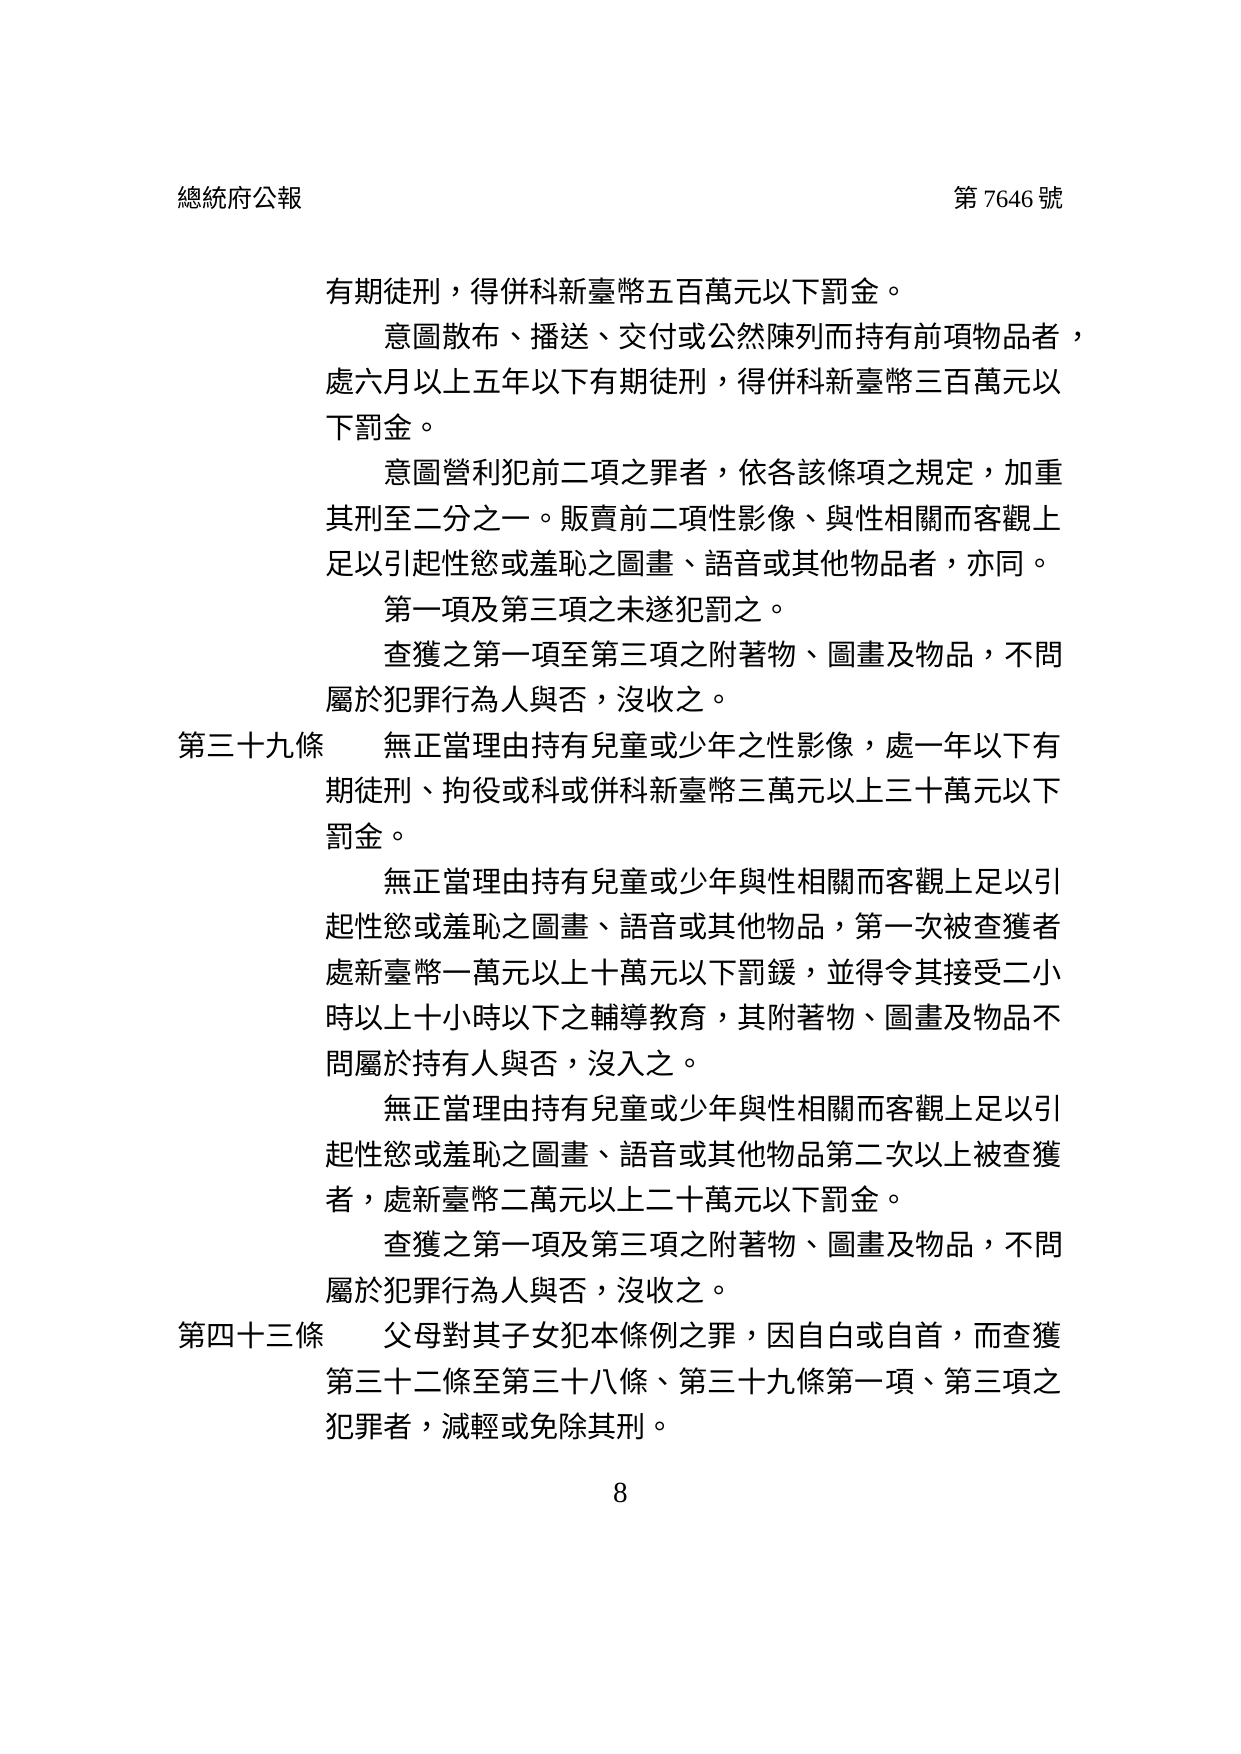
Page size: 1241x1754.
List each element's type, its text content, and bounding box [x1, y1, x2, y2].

text 意圖營利犯前二項之罪者，依各該條項之規定，加重其刑至二分之一。販賣前二項性影像、與性相關而客觀上足以引起性慾或羞恥之圖畫、語音或其他物品者，亦同。 [325, 447, 1063, 584]
text 查獲之第一項至第三項之附著物、圖畫及物品，不問屬於犯罪行為人與否，沒收之。 [325, 629, 1063, 720]
text 有期徒刑，得併科新臺幣五百萬元以下罰金。 [177, 266, 1063, 311]
text 無正當理由持有兒童或少年與性相關而客觀上足以引起性慾或羞恥之圖畫、語音或其他物品第二次以上被查獲者，處新臺幣二萬元以上二十萬元以下罰金。 [325, 1083, 1063, 1219]
text 第一項及第三項之未遂犯罰之。 [325, 584, 1063, 629]
text 第四十三條 父母對其子女犯本條例之罪，因自白或自首，而查獲第三十二條至第三十八條、第三十九條第一項、第三項之犯罪者，減輕或免除其刑。 [177, 1310, 1063, 1447]
text 無正當理由持有兒童或少年與性相關而客觀上足以引起性慾或羞恥之圖畫、語音或其他物品，第一次被查獲者，處新臺幣一萬元以上十萬元以下罰鍰，並得令其接受二小時以上十小時以下之輔導教育，其附著物、圖畫及物品不問屬於持有人與否，沒入之。 [325, 856, 1063, 1083]
text 意圖散布、播送、交付或公然陳列而持有前項物品者，處六月以上五年以下有期徒刑，得併科新臺幣三百萬元以下罰金。 [325, 311, 1063, 447]
text 第三十九條 無正當理由持有兒童或少年之性影像，處一年以下有期徒刑、拘役或科或併科新臺幣三萬元以上三十萬元以下罰金。 [177, 720, 1063, 856]
text 查獲之第一項及第三項之附著物、圖畫及物品，不問屬於犯罪行為人與否，沒收之。 [325, 1219, 1063, 1310]
